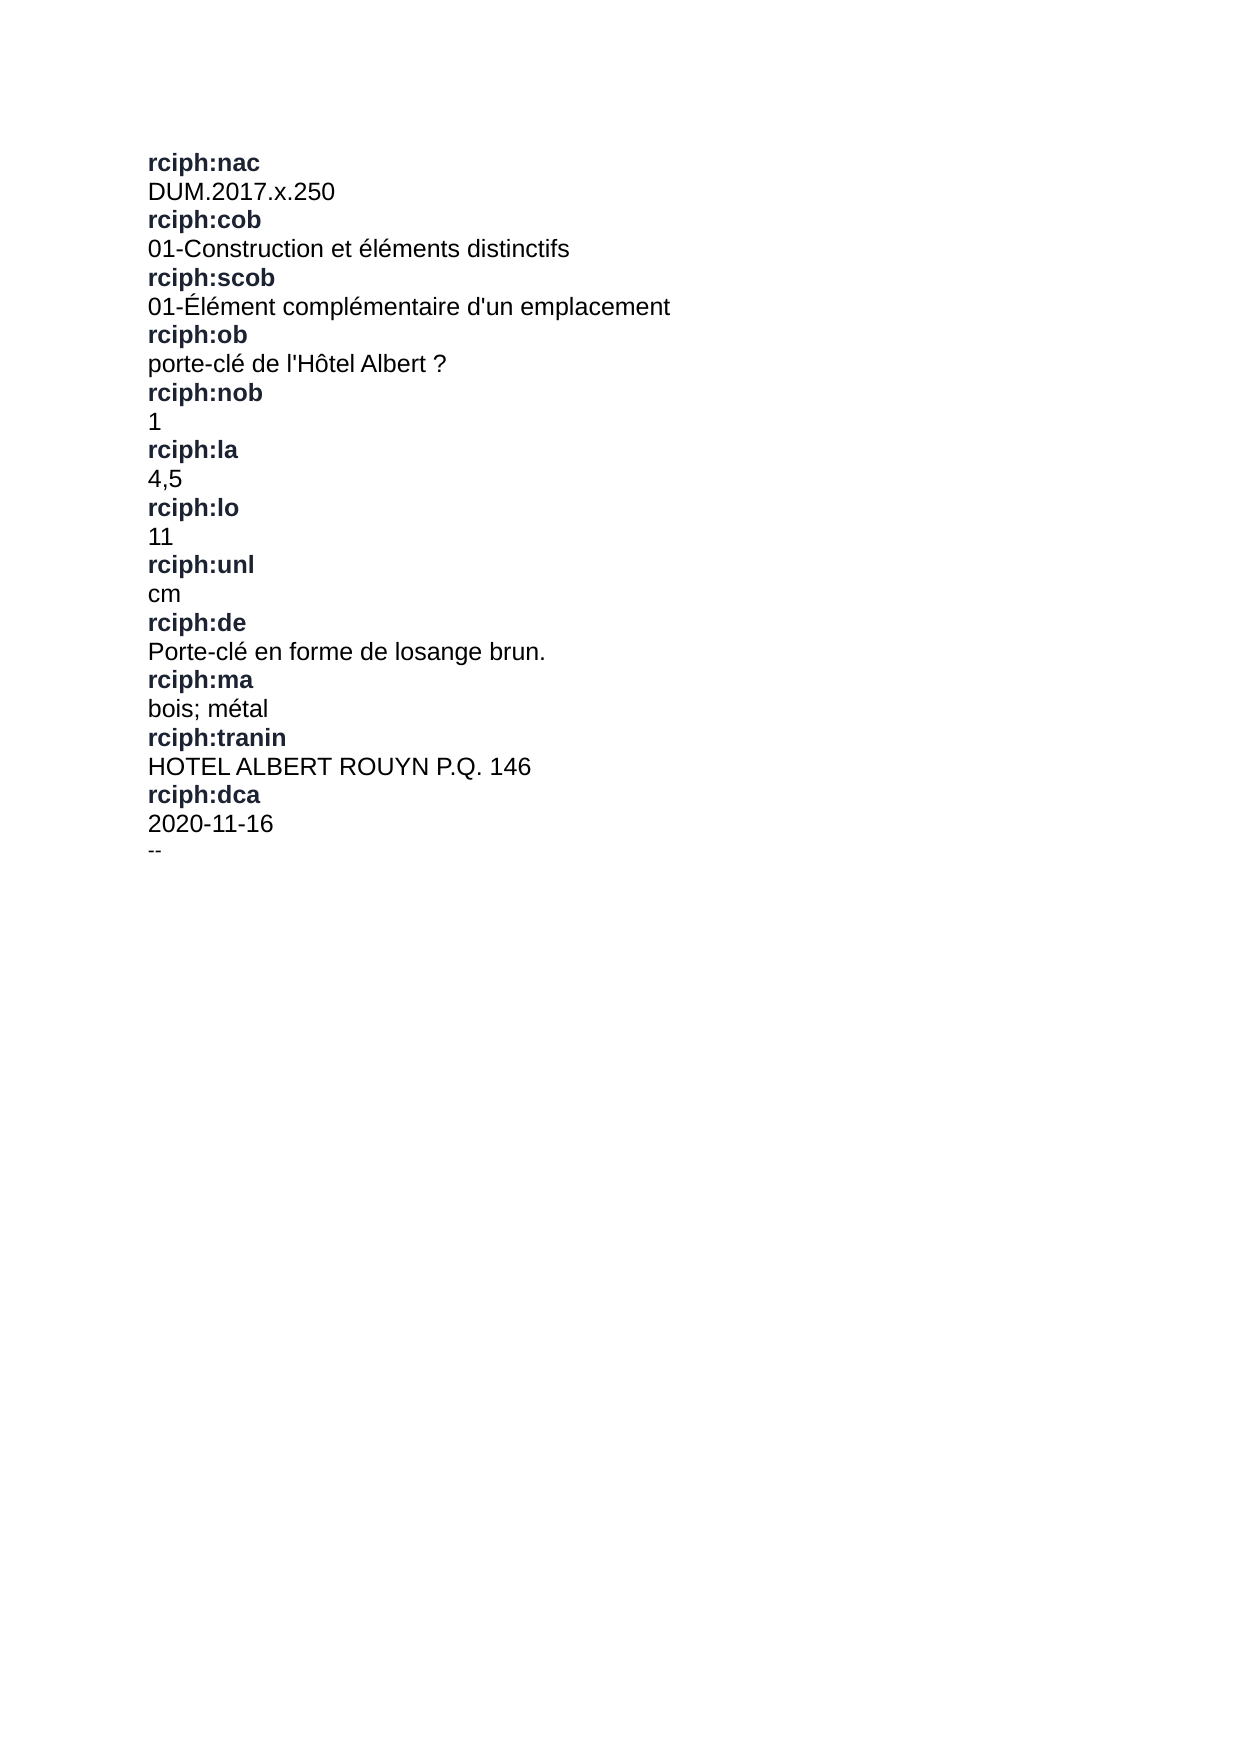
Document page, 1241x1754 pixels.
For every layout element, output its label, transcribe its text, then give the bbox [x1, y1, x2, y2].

text bois; métal [148, 694, 1092, 723]
text -- [148, 838, 1092, 862]
text 01-Construction et éléments distinctifs [148, 234, 1092, 263]
text HOTEL ALBERT ROUYN P.Q. 146 [148, 751, 1092, 780]
text 11 [148, 521, 1092, 550]
text rciph:ob [148, 320, 1092, 349]
text 1 [148, 406, 1092, 435]
text cm [148, 579, 1092, 608]
text rciph:nob [148, 378, 1092, 406]
text rciph:lo [148, 493, 1092, 521]
text rciph:tranin [148, 723, 1092, 751]
text rciph:unl [148, 550, 1092, 579]
text 01-Élément complémentaire d'un emplacement [148, 291, 1092, 320]
text rciph:cob [148, 205, 1092, 234]
text DUM.2017.x.250 [148, 176, 1092, 205]
text rciph:la [148, 435, 1092, 464]
text porte-clé de l'Hôtel Albert ? [148, 349, 1092, 378]
text rciph:scob [148, 263, 1092, 291]
text Porte-clé en forme de losange brun. [148, 636, 1092, 665]
text 4,5 [148, 464, 1092, 493]
text rciph:de [148, 608, 1092, 636]
text rciph:nac [148, 148, 1092, 176]
text rciph:dca [148, 780, 1092, 809]
text rciph:ma [148, 665, 1092, 694]
text 2020-11-16 [148, 809, 1092, 838]
